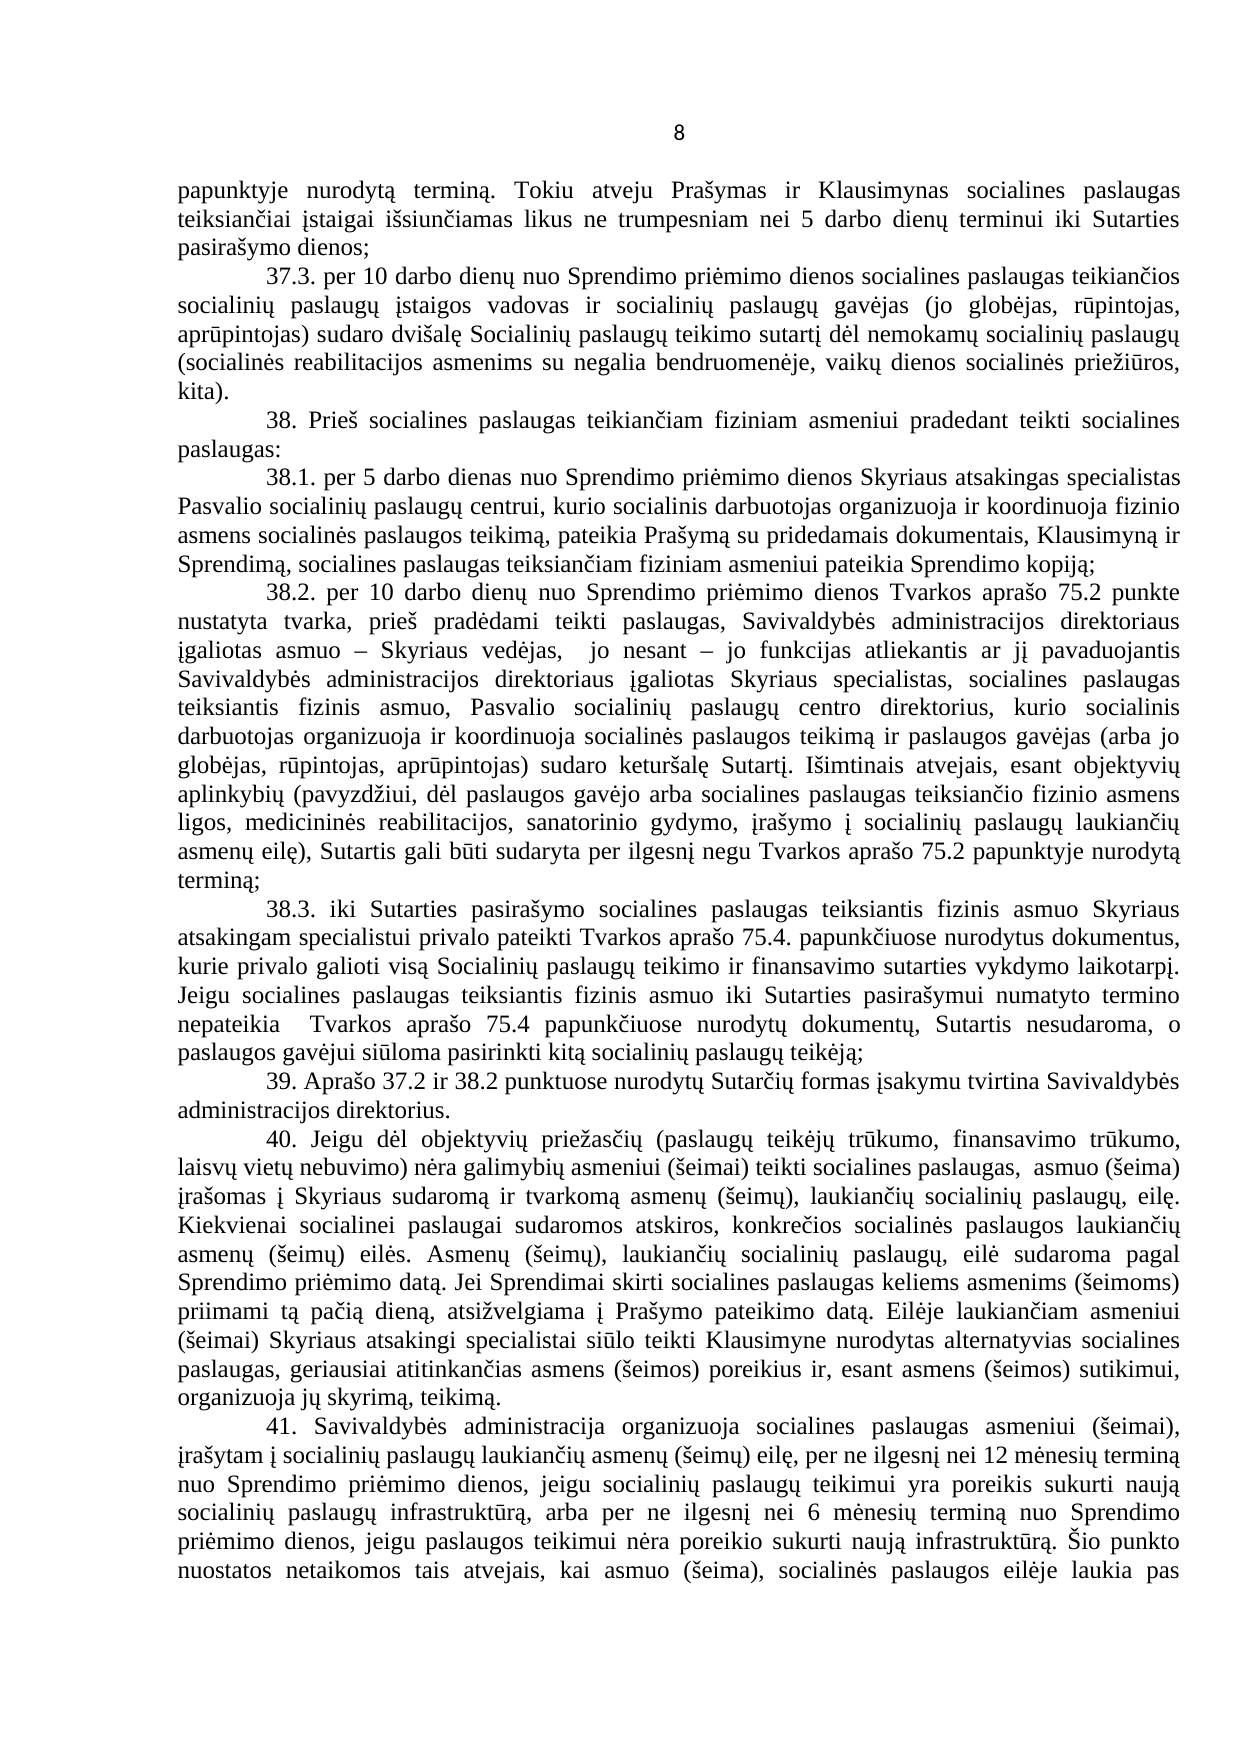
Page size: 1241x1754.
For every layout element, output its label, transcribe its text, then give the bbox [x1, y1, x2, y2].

text 38.3. iki Sutarties pasirašymo socialines paslaugas teiksiantis fizinis asmuo Skyriaus atsakingam specialistui privalo pateikti Tvarkos aprašo 75.4. papunkčiuose nurodytus dokumentus, kurie privalo galioti visą Socialinių paslaugų teikimo ir finansavimo sutarties vykdymo laikotarpį. Jeigu socialines paslaugas teiksiantis fizinis asmuo iki Sutarties pasirašymui numatyto termino nepateikia Tvarkos aprašo 75.4 papunkčiuose nurodytų dokumentų, Sutartis nesudaroma, o paslaugos gavėjui siūloma pasirinkti kitą socialinių paslaugų teikėją; [177, 894, 1181, 1066]
text 38. Prieš socialines paslaugas teikiančiam fiziniam asmeniui pradedant teikti socialines paslaugas: [177, 405, 1181, 462]
text 40. Jeigu dėl objektyvių priežasčių (paslaugų teikėjų trūkumo, finansavimo trūkumo, laisvų vietų nebuvimo) nėra galimybių asmeniui (šeimai) teikti socialines paslaugas, asmuo (šeima) įrašomas į Skyriaus sudaromą ir tvarkomą asmenų (šeimų), laukiančių socialinių paslaugų, eilę. Kiekvienai socialinei paslaugai sudaromos atskiros, konkrečios socialinės paslaugos laukiančių asmenų (šeimų) eilės. Asmenų (šeimų), laukiančių socialinių paslaugų, eilė sudaroma pagal Sprendimo priėmimo datą. Jei Sprendimai skirti socialines paslaugas keliems asmenims (šeimoms) priimami tą pačią dieną, atsižvelgiama į Prašymo pateikimo datą. Eilėje laukiančiam asmeniui (šeimai) Skyriaus atsakingi specialistai siūlo teikti Klausimyne nurodytas alternatyvias socialines paslaugas, geriausiai atitinkančias asmens (šeimos) poreikius ir, esant asmens (šeimos) sutikimui, organizuoja jų skyrimą, teikimą. [177, 1124, 1181, 1411]
text 37.3. per 10 darbo dienų nuo Sprendimo priėmimo dienos socialines paslaugas teikiančios socialinių paslaugų įstaigos vadovas ir socialinių paslaugų gavėjas (jo globėjas, rūpintojas, aprūpintojas) sudaro dvišalę Socialinių paslaugų teikimo sutartį dėl nemokamų socialinių paslaugų (socialinės reabilitacijos asmenims su negalia bendruomenėje, vaikų dienos socialinės priežiūros, kita). [177, 261, 1181, 405]
text 38.2. per 10 darbo dienų nuo Sprendimo priėmimo dienos Tvarkos aprašo 75.2 punkte nustatyta tvarka, prieš pradėdami teikti paslaugas, Savivaldybės administracijos direktoriaus įgaliotas asmuo – Skyriaus vedėjas, jo nesant – jo funkcijas atliekantis ar jį pavaduojantis Savivaldybės administracijos direktoriaus įgaliotas Skyriaus specialistas, socialines paslaugas teiksiantis fizinis asmuo, Pasvalio socialinių paslaugų centro direktorius, kurio socialinis darbuotojas organizuoja ir koordinuoja socialinės paslaugos teikimą ir paslaugos gavėjas (arba jo globėjas, rūpintojas, aprūpintojas) sudaro keturšalę Sutartį. Išimtinais atvejais, esant objektyvių aplinkybių (pavyzdžiui, dėl paslaugos gavėjo arba socialines paslaugas teiksiančio fizinio asmens ligos, medicininės reabilitacijos, sanatorinio gydymo, įrašymo į socialinių paslaugų laukiančių asmenų eilę), Sutartis gali būti sudaryta per ilgesnį negu Tvarkos aprašo 75.2 papunktyje nurodytą terminą; [177, 577, 1181, 894]
text 41. Savivaldybės administracija organizuoja socialines paslaugas asmeniui (šeimai), įrašytam į socialinių paslaugų laukiančių asmenų (šeimų) eilę, per ne ilgesnį nei 12 mėnesių terminą nuo Sprendimo priėmimo dienos, jeigu socialinių paslaugų teikimui yra poreikis sukurti naują socialinių paslaugų infrastruktūrą, arba per ne ilgesnį nei 6 mėnesių terminą nuo Sprendimo priėmimo dienos, jeigu paslaugos teikimui nėra poreikio sukurti naują infrastruktūrą. Šio punkto nuostatos netaikomos tais atvejais, kai asmuo (šeima), socialinės paslaugos eilėje laukia pas [177, 1411, 1181, 1584]
text 38.1. per 5 darbo dienas nuo Sprendimo priėmimo dienos Skyriaus atsakingas specialistas Pasvalio socialinių paslaugų centrui, kurio socialinis darbuotojas organizuoja ir koordinuoja fizinio asmens socialinės paslaugos teikimą, pateikia Prašymą su pridedamais dokumentais, Klausimyną ir Sprendimą, socialines paslaugas teiksiančiam fiziniam asmeniui pateikia Sprendimo kopiją; [177, 462, 1181, 577]
text papunktyje nurodytą terminą. Tokiu atveju Prašymas ir Klausimynas socialines paslaugas teiksiančiai įstaigai išsiunčiamas likus ne trumpesniam nei 5 darbo dienų terminui iki Sutarties pasirašymo dienos; [177, 175, 1181, 261]
text 39. Aprašo 37.2 ir 38.2 punktuose nurodytų Sutarčių formas įsakymu tvirtina Savivaldybės administracijos direktorius. [177, 1066, 1181, 1124]
